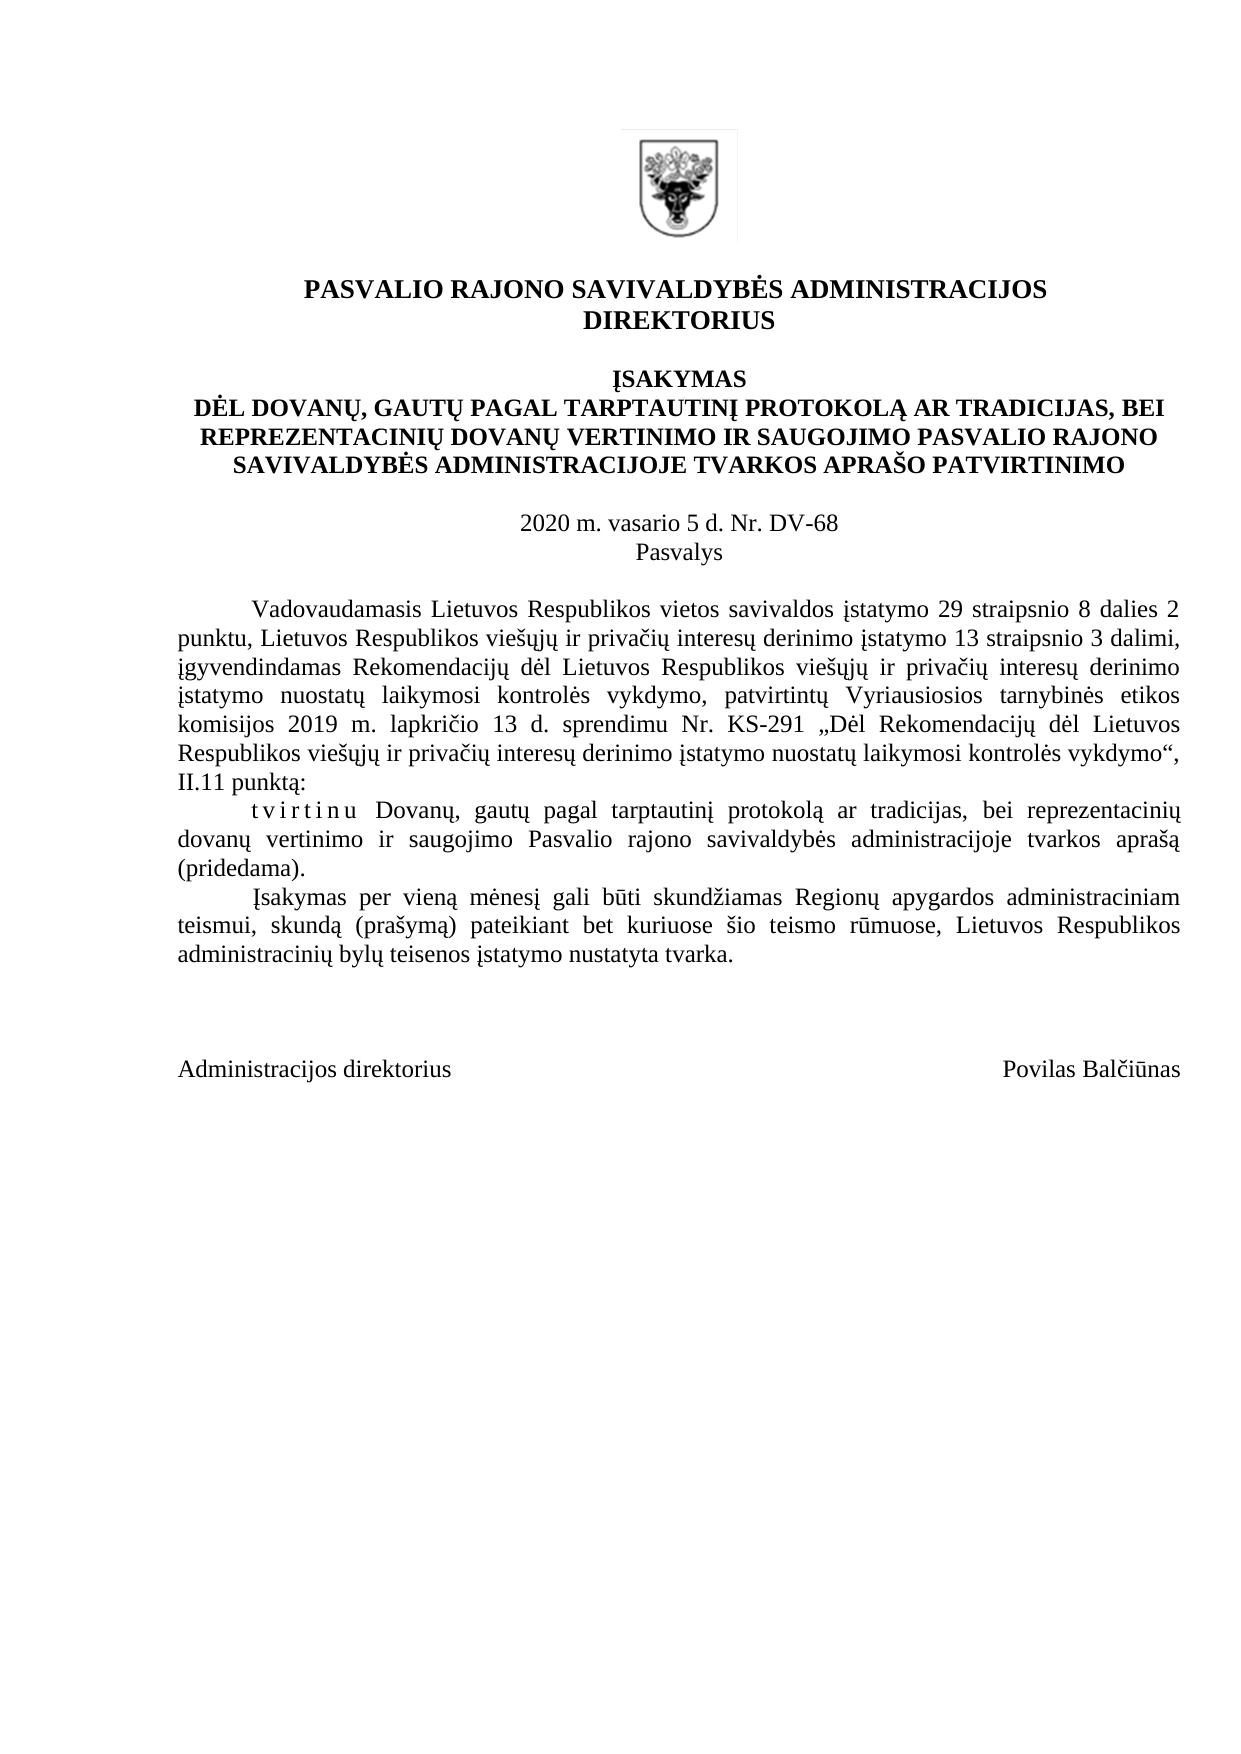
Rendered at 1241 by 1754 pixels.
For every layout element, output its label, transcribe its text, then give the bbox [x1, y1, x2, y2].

text Administracijos direktorius Povilas Balčiūnas [177, 1054, 1181, 1083]
text direktorius [177, 304, 1181, 336]
text tvirtinu Dovanų, gautų pagal tarptautinį protokolą ar tradicijas, bei reprezentacinių dovanų vertinimo ir saugojimo Pasvalio rajono savivaldybės administracijoje tvarkos aprašą (pridedama). [177, 796, 1181, 882]
text 2020 m. vasario 5 d. Nr. DV-68 [177, 508, 1181, 537]
text Vadovaudamasis Lietuvos Respublikos vietos savivaldos įstatymo 29 straipsnio 8 dalies 2 punktu, Lietuvos Respublikos viešųjų ir privačių interesų derinimo įstatymo 13 straipsnio 3 dalimi, įgyvendindamas Rekomendacijų dėl Lietuvos Respublikos viešųjų ir privačių interesų derinimo įstatymo nuostatų laikymosi kontrolės vykdymo, patvirtintų Vyriausiosios tarnybinės etikos komisijos 2019 m. lapkričio 13 d. sprendimu Nr. KS-291 „Dėl Rekomendacijų dėl Lietuvos Respublikos viešųjų ir privačių interesų derinimo įstatymo nuostatų laikymosi kontrolės vykdymo“, II.11 punktą: [177, 594, 1181, 796]
text DĖL DOVANŲ, GAUTŲ PAGAL TARPTAUTINĮ PROTOKOLĄ AR TRADICIJAS, BEI REPREZENTACINIŲ DOVANŲ VERTINIMO IR SAUGOJIMO PASVALIO RAJONO SAVIVALDYBĖS ADMINISTRACIJOJE TVARKOS APRAŠO PATVIRTINIMO [177, 393, 1181, 479]
text Pasvalio rajono savivaldybės administracijos [177, 273, 1181, 304]
text Pasvalys [177, 537, 1181, 566]
text įsakymas [177, 364, 1181, 393]
text Įsakymas per vieną mėnesį gali būti skundžiamas Regionų apygardos administraciniam teismui, skundą (prašymą) pateikiant bet kuriuose šio teismo rūmuose, Lietuvos Respublikos administracinių bylų teisenos įstatymo nustatyta tvarka. [177, 882, 1181, 968]
